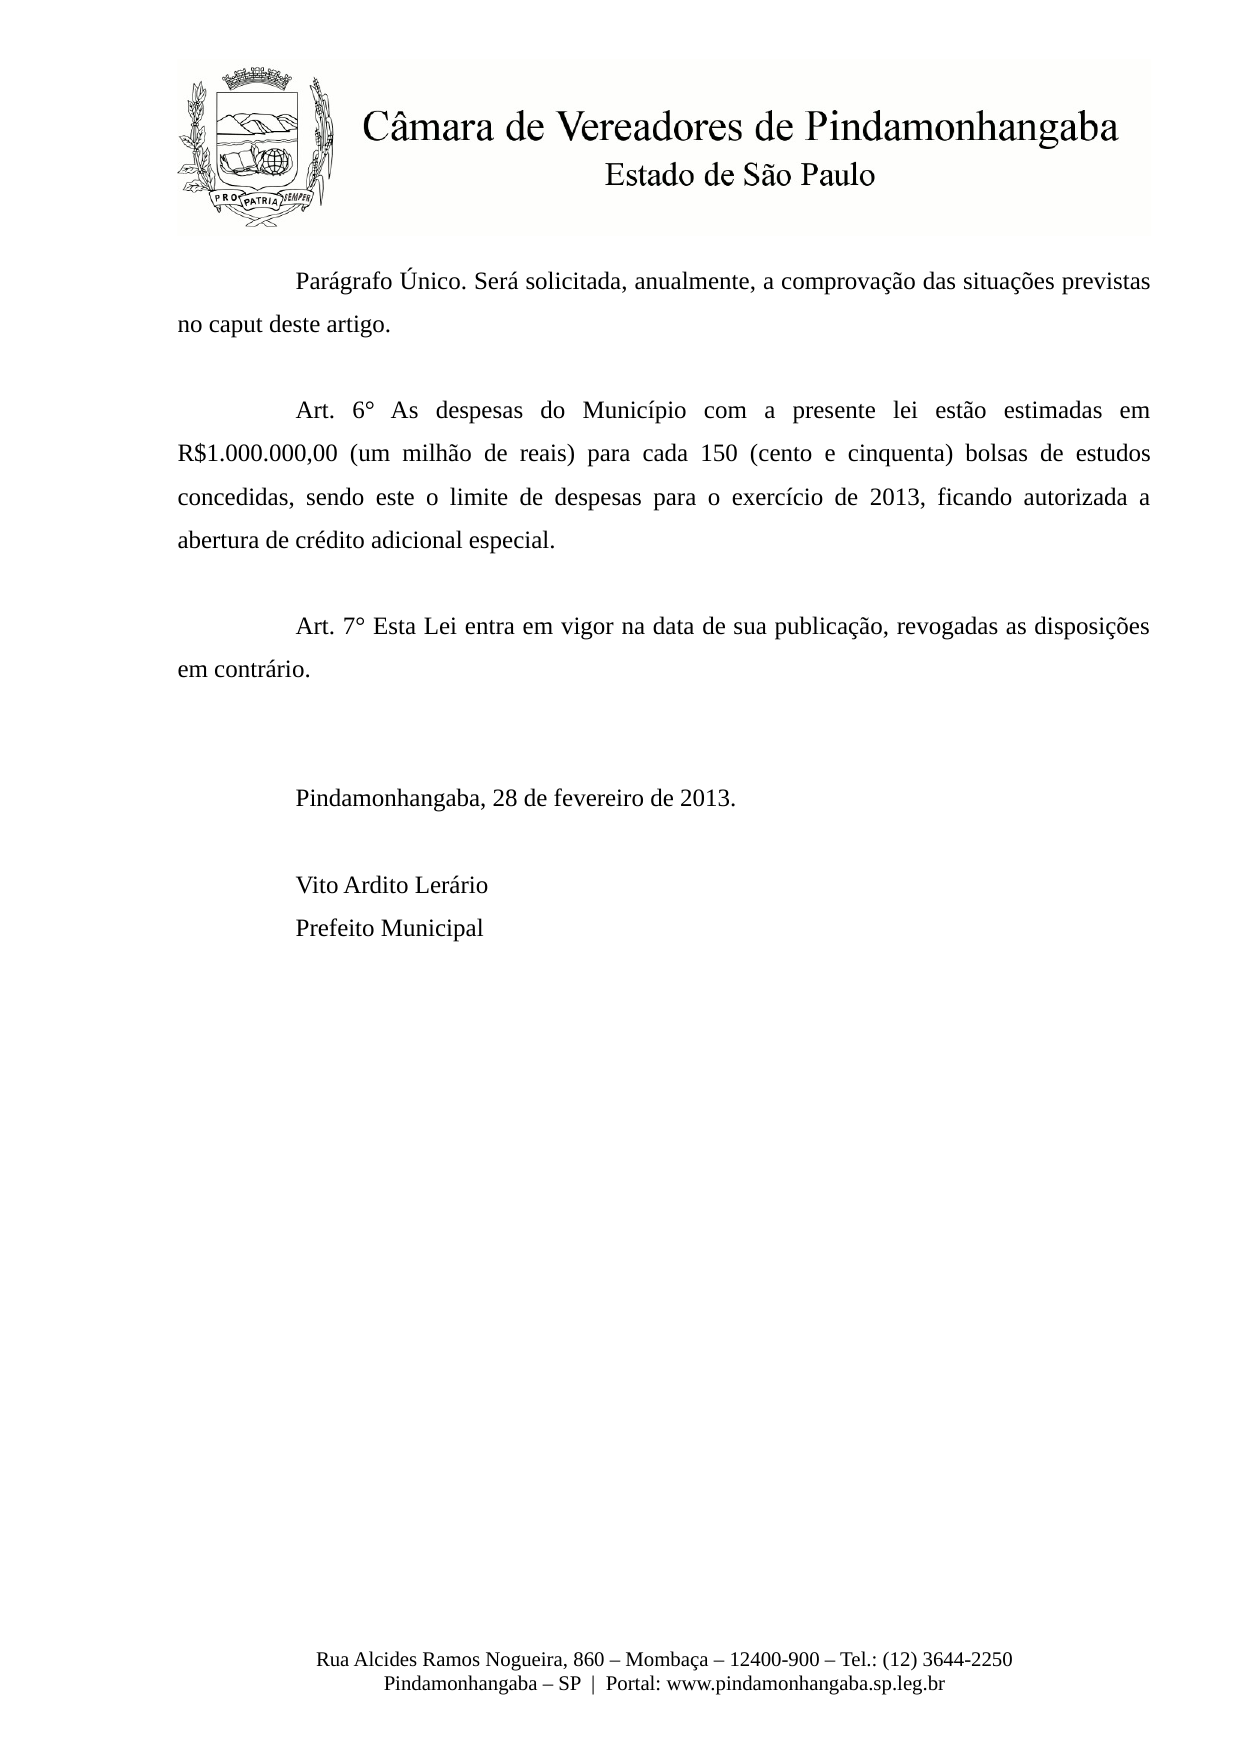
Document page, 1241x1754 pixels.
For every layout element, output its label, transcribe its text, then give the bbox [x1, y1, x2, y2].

text Prefeito Municipal [177, 913, 1152, 942]
text Art. 6° As despesas do Município com a presente lei estão estimadas em R$1.000.000,00 (um milhão de reais) para cada 150 (cento e cinquenta) bolsas de estudos concedidas, sendo este o limite de despesas para o exercício de 2013, ficando autorizada a abertura de crédito adicional especial. [177, 395, 1152, 553]
text Vito Ardito Lerário [177, 870, 1152, 898]
text Art. 7° Esta Lei entra em vigor na data de sua publicação, revogadas as disposições em contrário. [177, 611, 1152, 683]
picture [177, 59, 1152, 236]
text Pindamonhangaba, 28 de fevereiro de 2013. [177, 783, 1152, 812]
text Parágrafo Único. Será solicitada, anualmente, a comprovação das situações previstas no caput deste artigo. [177, 266, 1152, 338]
